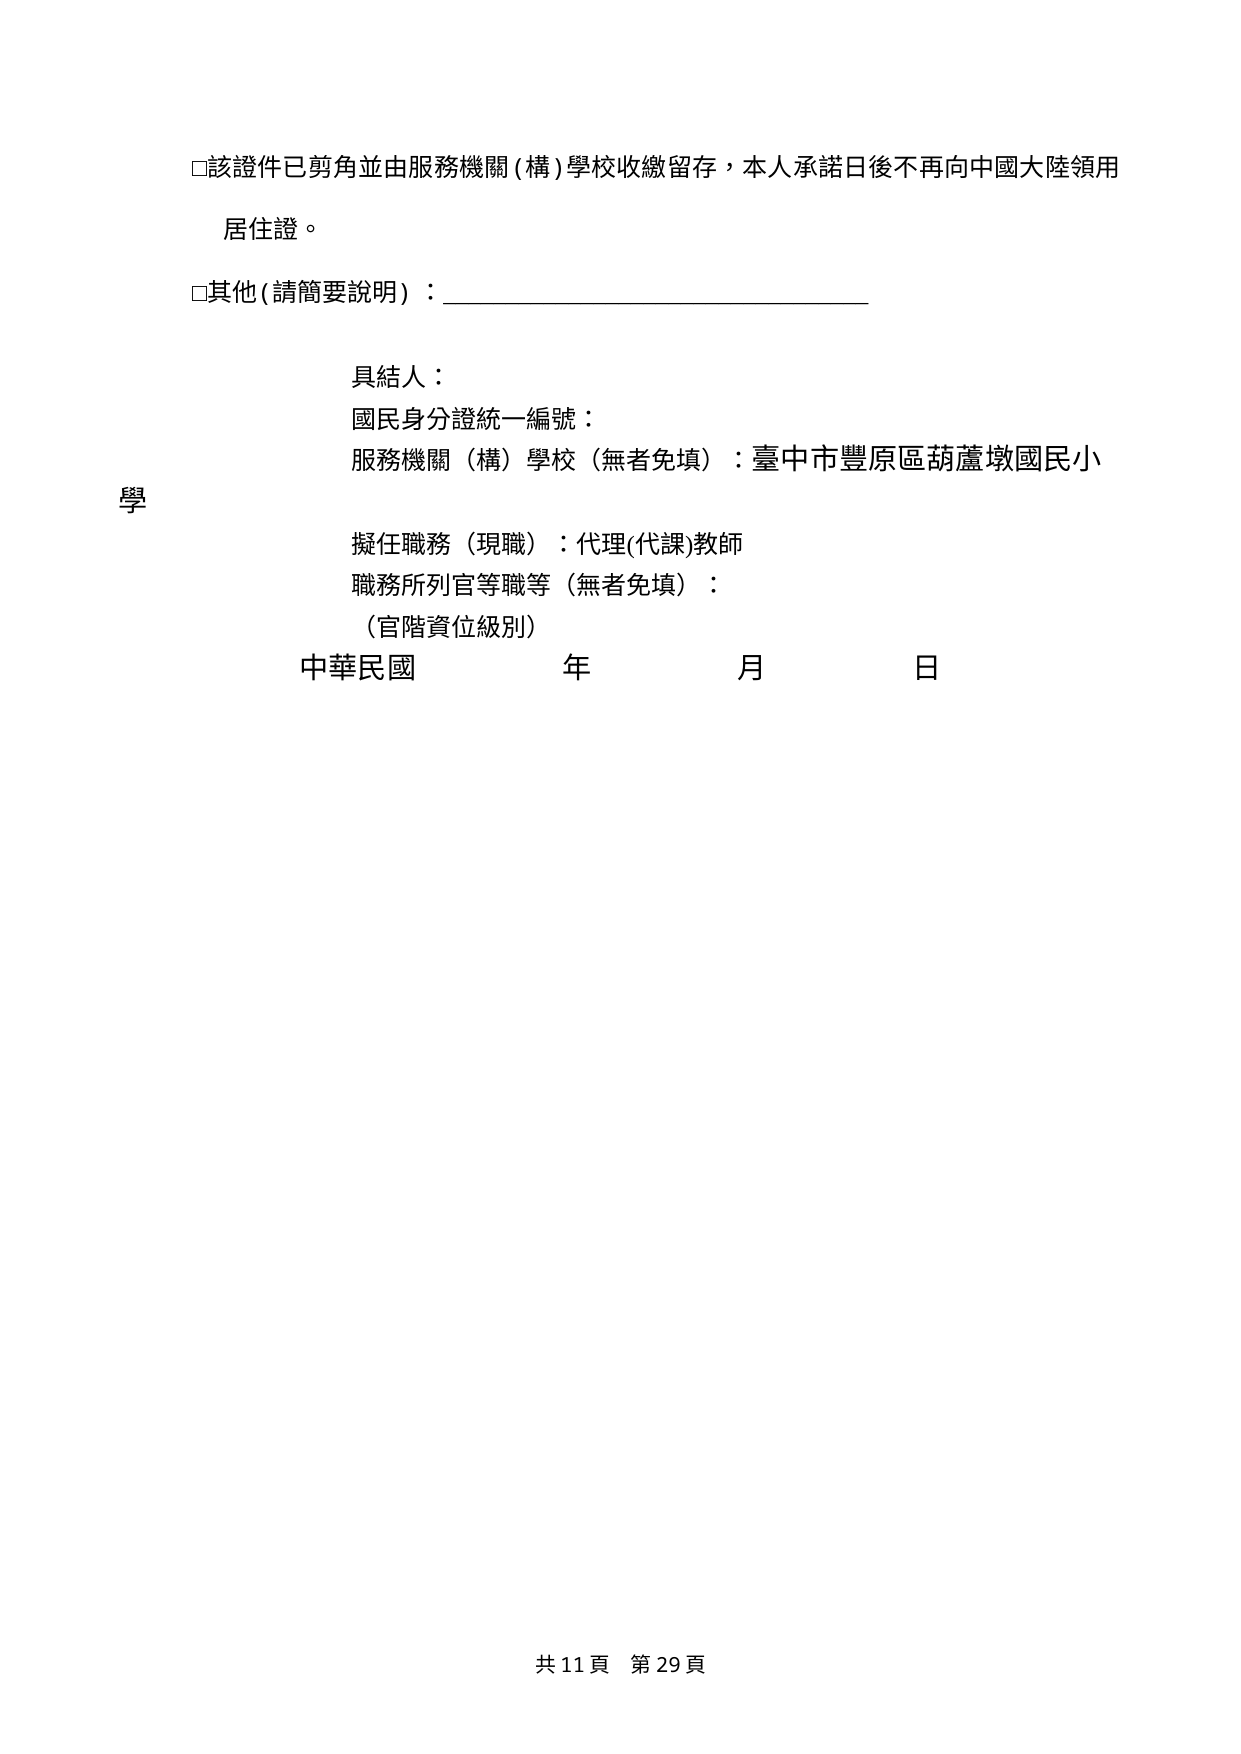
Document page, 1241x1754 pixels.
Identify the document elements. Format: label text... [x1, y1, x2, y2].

text 中華民國 年 月 日 [118, 645, 1122, 686]
text 擬任職務（現職）：代理(代課)教師 [118, 520, 1122, 561]
text □該證件已剪角並由服務機關(構)學校收繳留存，本人承諾日後不再向中國大陸領用居住證。 [192, 124, 1122, 249]
text □其他(請簡要說明) ：__________________________________ [192, 249, 1122, 311]
text 職務所列官等職等（無者免填）： [118, 561, 1122, 603]
text 國民身分證統一編號： [118, 395, 1122, 436]
text 具結人： [118, 353, 1122, 395]
text （官階資位級別） [118, 603, 1122, 645]
text 服務機關（構）學校（無者免填）：臺中市豐原區葫蘆墩國民小學 [118, 436, 1122, 520]
